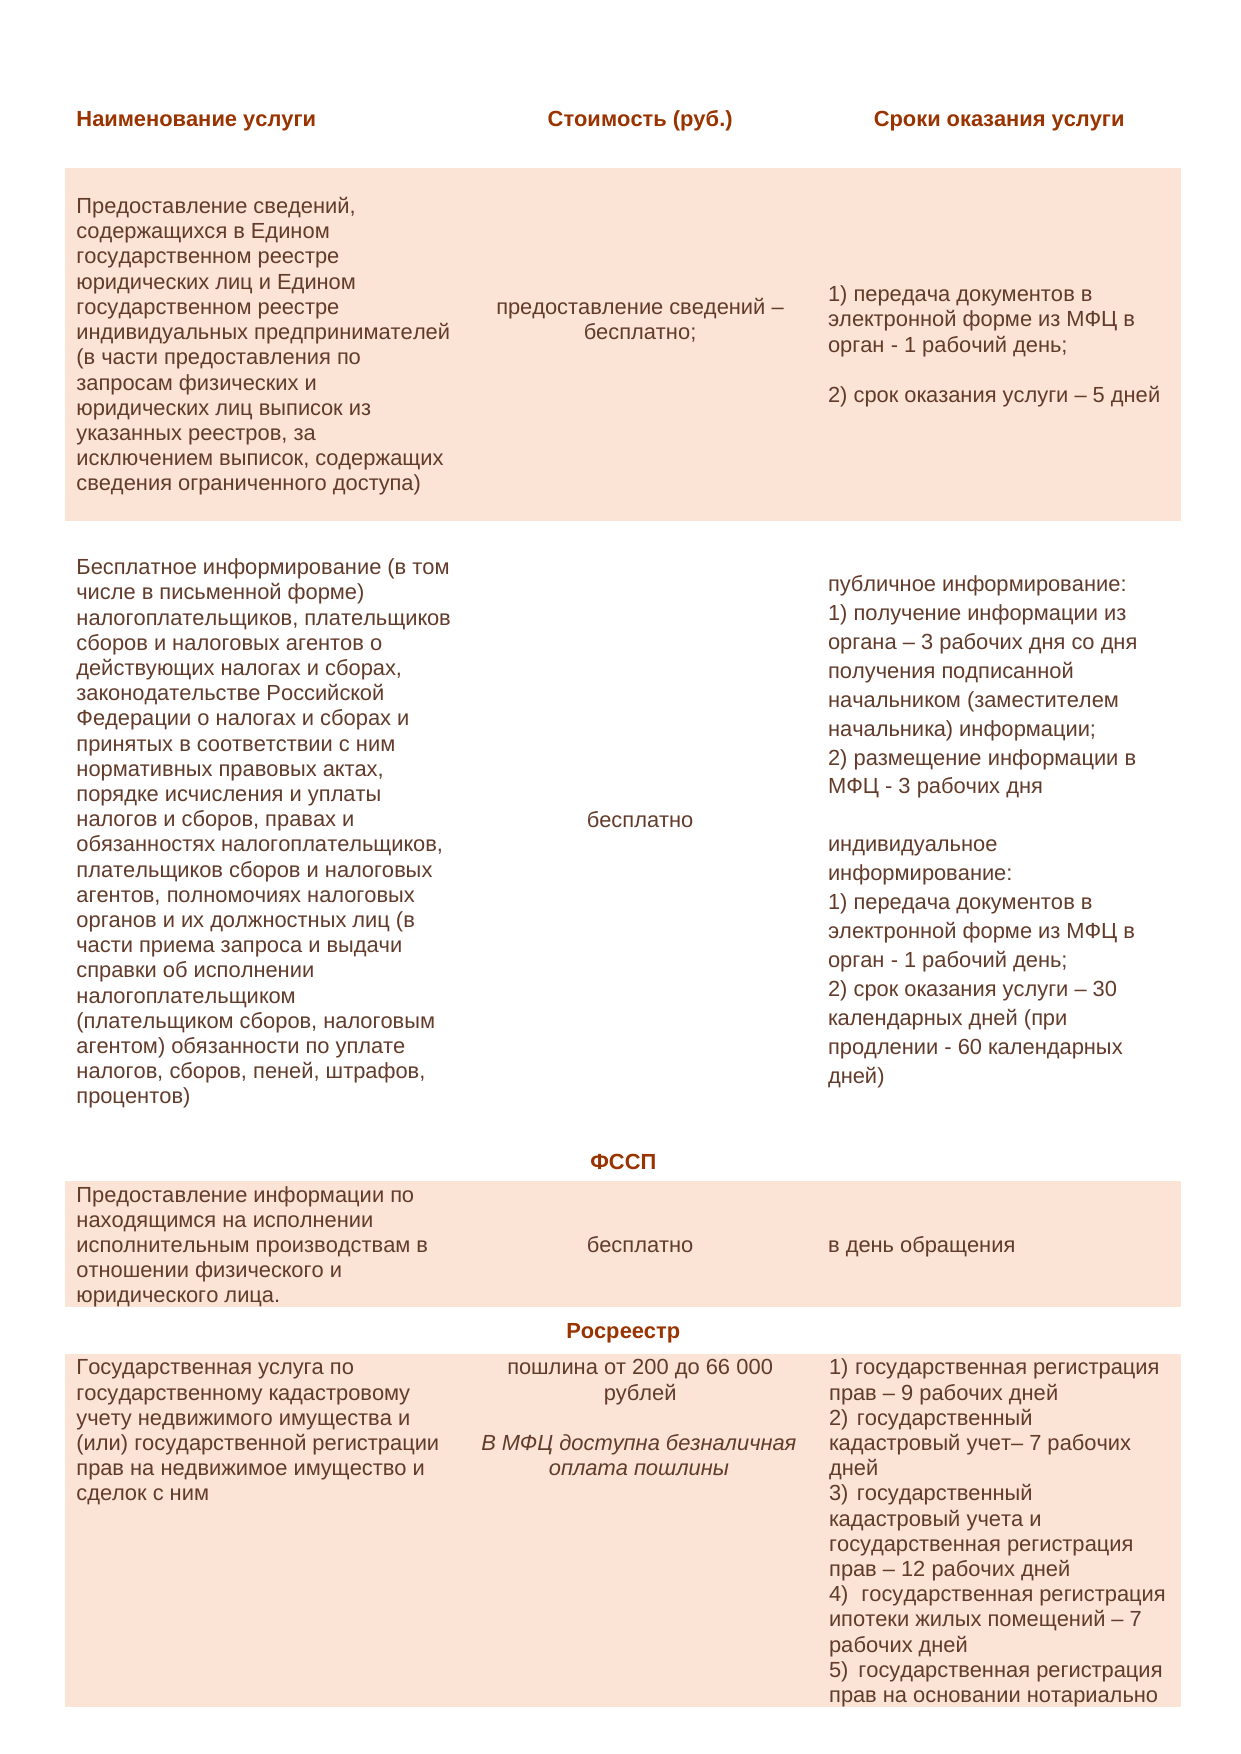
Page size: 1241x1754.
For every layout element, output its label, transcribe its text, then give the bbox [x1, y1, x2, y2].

table_cell Предоставление информации по находящимся на исполнении исполнительным производствам в отношении физического и юридического лица. [65, 1181, 463, 1307]
table_cell Бесплатное информирование (в том числе в письменной форме) налогоплательщиков, плательщиков сборов и налоговых агентов о действующих налогах и сборах, законодательстве Российской Федерации о налогах и сборах и принятых в соответствии с ним нормативных правовых актах, порядке исчисления и уплаты налогов и сборов, правах и обязанностях налогоплательщиков, плательщиков сборов и налоговых агентов, полномочиях налоговых органов и их должностных лиц (в части приема запроса и выдачи справки об исполнении налогоплательщиком (плательщиком сборов, налоговым агентом) обязанности по уплате налогов, сборов, пеней, штрафов, процентов) [65, 521, 463, 1142]
table_cell ФССП [65, 1142, 1181, 1181]
table_cell [65, 135, 463, 167]
table_cell 1) передача документов в электронной форме из МФЦ в орган - 1 рабочий день; 2) срок оказания услуги – 5 дней [817, 168, 1181, 521]
table_cell в день обращения [817, 1181, 1181, 1307]
table_cell Росреестр [65, 1308, 1181, 1354]
table_header Сроки оказания услуги [817, 102, 1181, 135]
table_cell Государственная услуга по государственному кадастровому учету недвижимого имущества и (или) государственной регистрации прав на недвижимое имущество и сделок с ним [65, 1354, 463, 1707]
table_header Наименование услуги [65, 102, 463, 135]
table_cell [817, 135, 1181, 167]
table_cell пошлина от 200 до 66 000 рублей В МФЦ доступна безналичная оплата пошлины [463, 1354, 817, 1707]
table_cell публичное информирование: 1) получение информации из органа – 3 рабочих дня со дня получения подписанной начальником (заместителем начальника) информации; 2) размещение информации в МФЦ - 3 рабочих дня индивидуальное информирование: 1) передача документов в электронной форме из МФЦ в орган - 1 рабочий день; 2) срок оказания услуги – 30 календарных дней (при продлении - 60 календарных дней) [817, 521, 1181, 1142]
table_cell [463, 135, 817, 167]
table_cell предоставление сведений – бесплатно; [463, 168, 817, 521]
table_cell государственная регистрация прав – 9 рабочих дней государственный кадастровый учет– 7 рабочих дней государственный кадастровый учета и государственная регистрация прав – 12 рабочих дней государственная регистрация ипотеки жилых помещений – 7 рабочих дней государственная регистрация прав на основании нотариально [817, 1354, 1181, 1707]
table_cell бесплатно [463, 1181, 817, 1307]
table_header Стоимость (руб.) [463, 102, 817, 135]
table_cell Предоставление сведений, содержащихся в Едином государственном реестре юридических лиц и Едином государственном реестре индивидуальных предпринимателей (в части предоставления по запросам физических и юридических лиц выписок из указанных реестров, за исключением выписок, содержащих сведения ограниченного доступа) [65, 168, 463, 521]
table_cell бесплатно [463, 521, 817, 1142]
